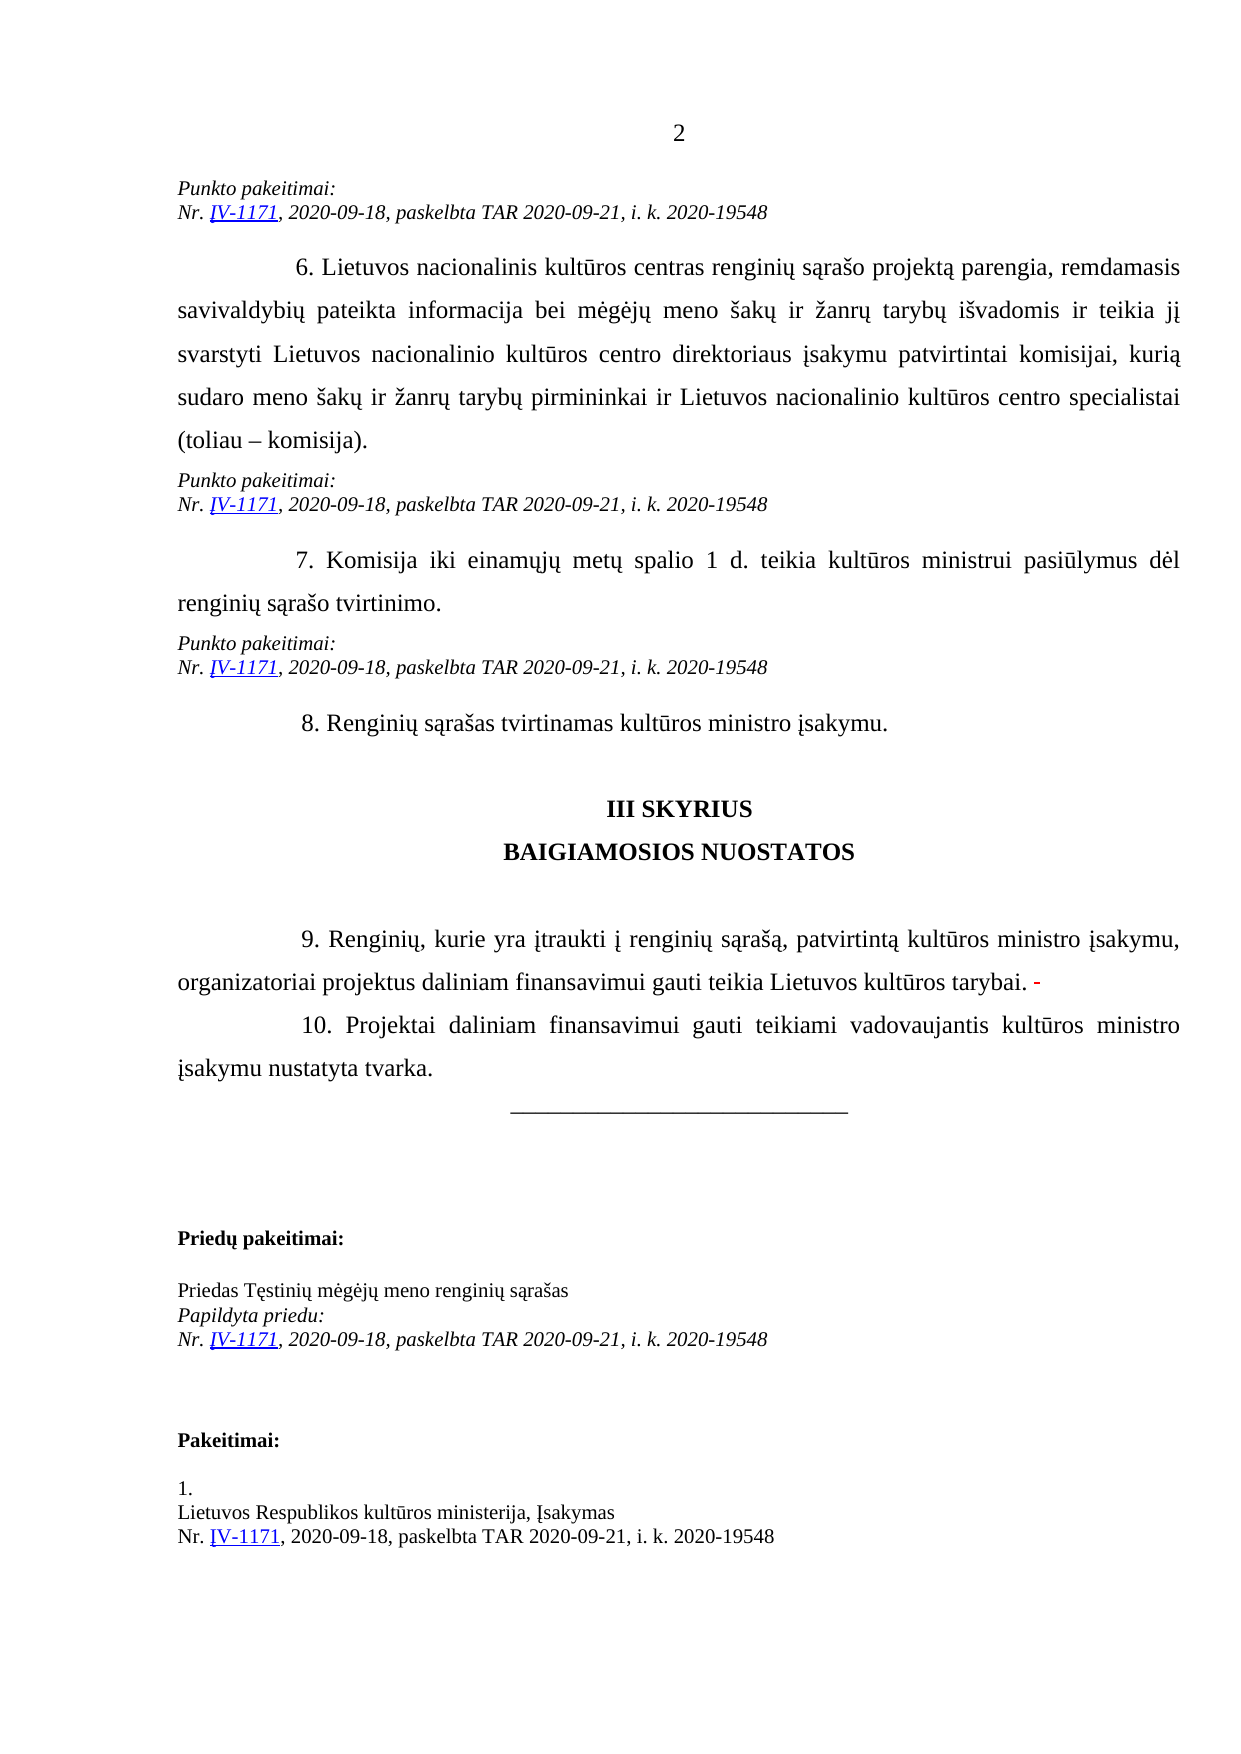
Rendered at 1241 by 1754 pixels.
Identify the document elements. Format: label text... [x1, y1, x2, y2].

text Punkto pakeitimai: [177, 631, 1181, 655]
text 9. Renginių, kurie yra įtraukti į renginių sąrašą, patvirtintą kultūros ministro įsakymu, organizatoriai projektus daliniam finansavimui gauti teikia Lietuvos kultūros tarybai. [177, 924, 1181, 996]
text BAIGIAMOSIOS NUOSTATOS [177, 837, 1181, 866]
text Priedų pakeitimai: [177, 1226, 1181, 1250]
text Nr. ĮV-1171, 2020-09-18, paskelbta TAR 2020-09-21, i. k. 2020-19548 [177, 655, 1181, 679]
text Pakeitimai: [177, 1427, 1181, 1452]
text Lietuvos Respublikos kultūros ministerija, Įsakymas [177, 1500, 1181, 1524]
text Priedas Tęstinių mėgėjų meno renginių sąrašas [177, 1278, 1181, 1302]
text Nr. ĮV-1171, 2020-09-18, paskelbta TAR 2020-09-21, i. k. 2020-19548 [177, 492, 1181, 516]
text III SKYRIUS [177, 794, 1181, 823]
text 10. Projektai daliniam finansavimui gauti teikiami vadovaujantis kultūros ministro įsakymu nustatyta tvarka. [177, 1010, 1181, 1082]
text Punkto pakeitimai: [177, 468, 1181, 492]
text ––––––––––––––––––––––––––– [177, 1096, 1181, 1125]
text Nr. ĮV-1171, 2020-09-18, paskelbta TAR 2020-09-21, i. k. 2020-19548 [177, 1327, 1181, 1351]
text Punkto pakeitimai: [177, 176, 1181, 200]
text Papildyta priedu: [177, 1302, 1181, 1327]
text Nr. ĮV-1171, 2020-09-18, paskelbta TAR 2020-09-21, i. k. 2020-19548 [177, 1524, 1181, 1548]
text 1. [177, 1476, 1181, 1500]
text 6. Lietuvos nacionalinis kultūros centras renginių sąrašo projektą parengia, remdamasis savivaldybių pateikta informacija bei mėgėjų meno šakų ir žanrų tarybų išvadomis ir teikia jį svarstyti Lietuvos nacionalinio kultūros centro direktoriaus įsakymu patvirtintai komisijai, kurią sudaro meno šakų ir žanrų tarybų pirmininkai ir Lietuvos nacionalinio kultūros centro specialistai (toliau – komisija). [177, 252, 1181, 454]
text 7. Komisija iki einamųjų metų spalio 1 d. teikia kultūros ministrui pasiūlymus dėl renginių sąrašo tvirtinimo. [177, 545, 1181, 617]
text Nr. ĮV-1171, 2020-09-18, paskelbta TAR 2020-09-21, i. k. 2020-19548 [177, 200, 1181, 224]
text 8. Renginių sąrašas tvirtinamas kultūros ministro įsakymu. [177, 708, 1181, 737]
